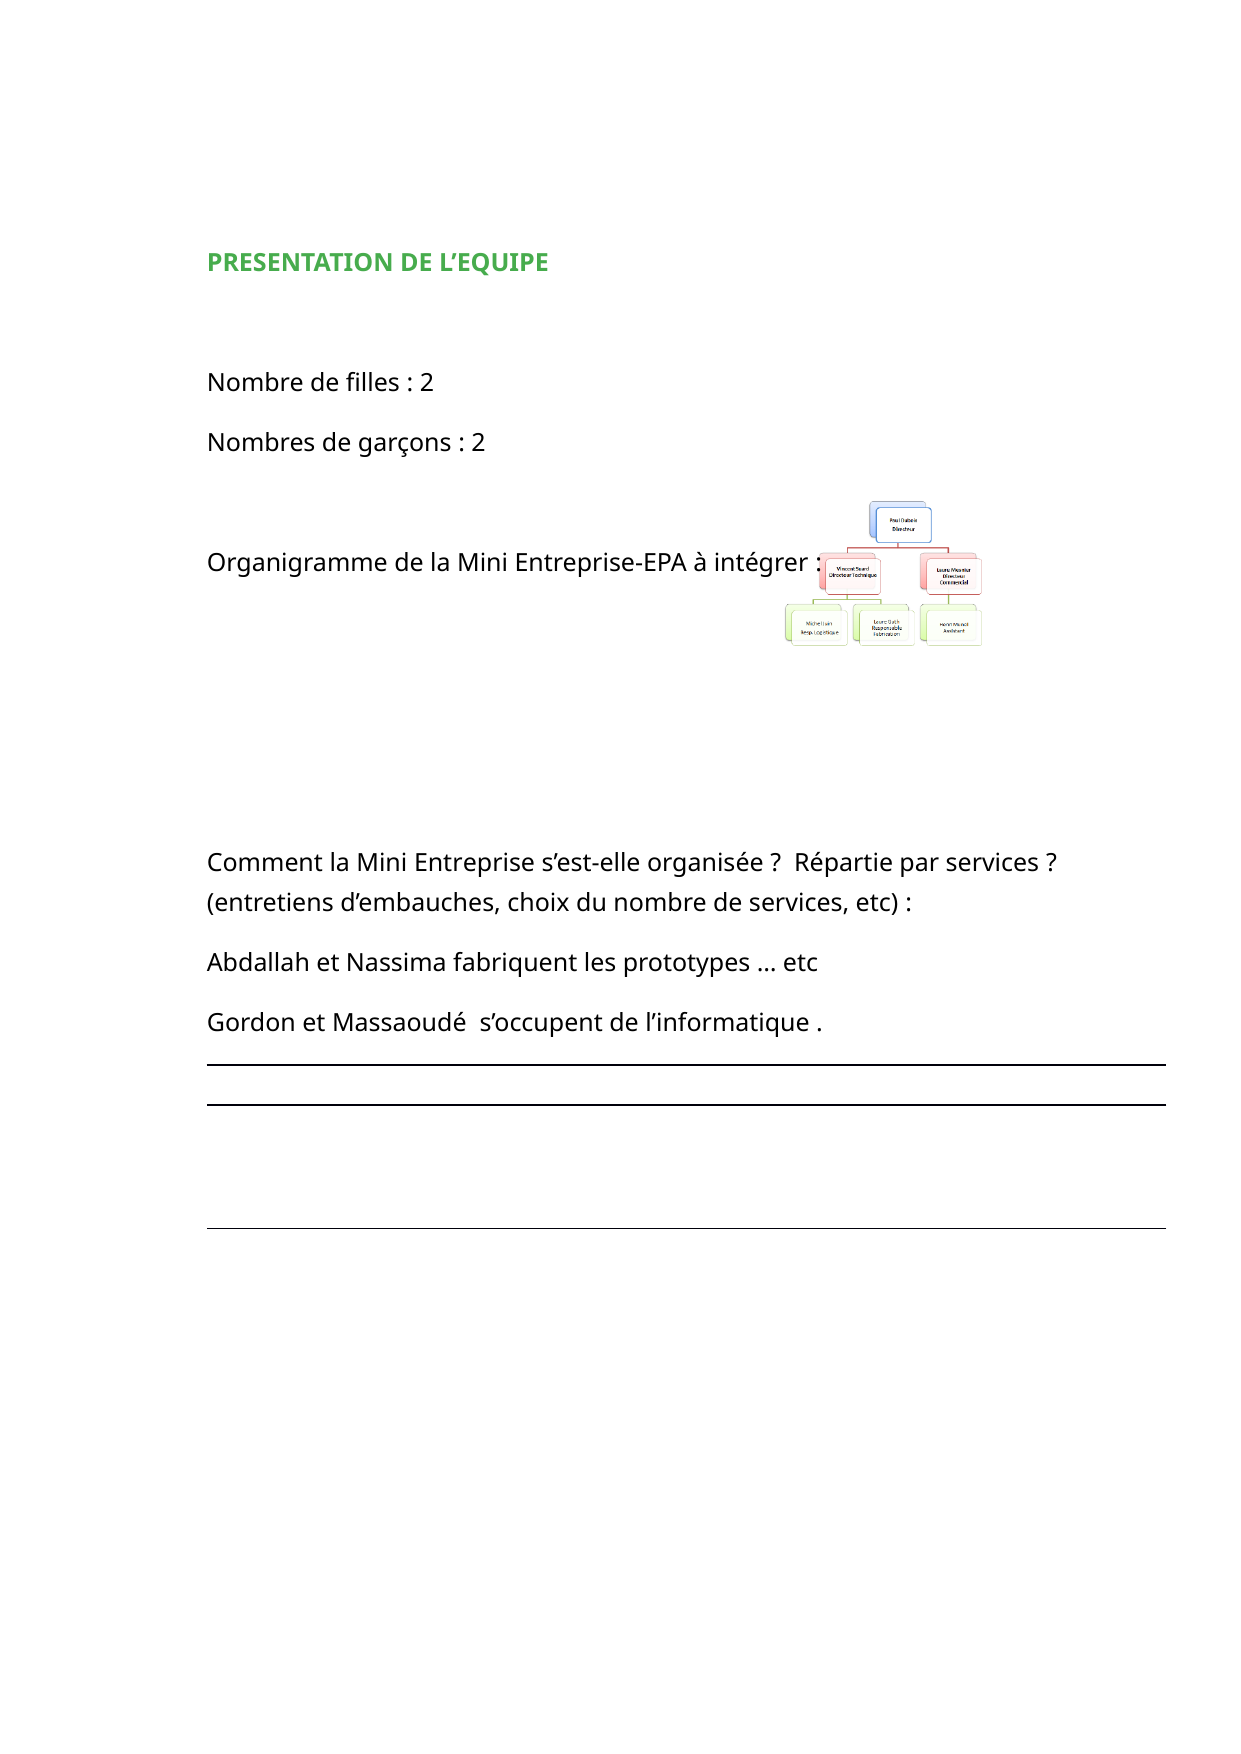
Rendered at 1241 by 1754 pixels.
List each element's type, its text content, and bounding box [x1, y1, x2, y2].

text Abdallah et Nassima fabriquent les prototypes … etc [207, 944, 1166, 978]
text Nombres de garçons : 2 [207, 425, 1166, 459]
picture [778, 494, 988, 650]
text Organigramme de la Mini Entreprise-EPA à intégrer : [988, 545, 1166, 579]
text Gordon et Massaoudé s’occupent de l’informatique . [207, 1004, 1166, 1038]
text PRESENTATION DE L’EQUIPE [207, 245, 1166, 279]
text Comment la Mini Entreprise s’est-elle organisée ? Répartie par services ? (entretiens d’embauches, choix du nombre de services, etc) : [207, 845, 1166, 918]
text Organigramme de la Mini Entreprise-EPA à intégrer : [207, 545, 778, 579]
text Nombre de filles : 2 [207, 365, 1166, 399]
